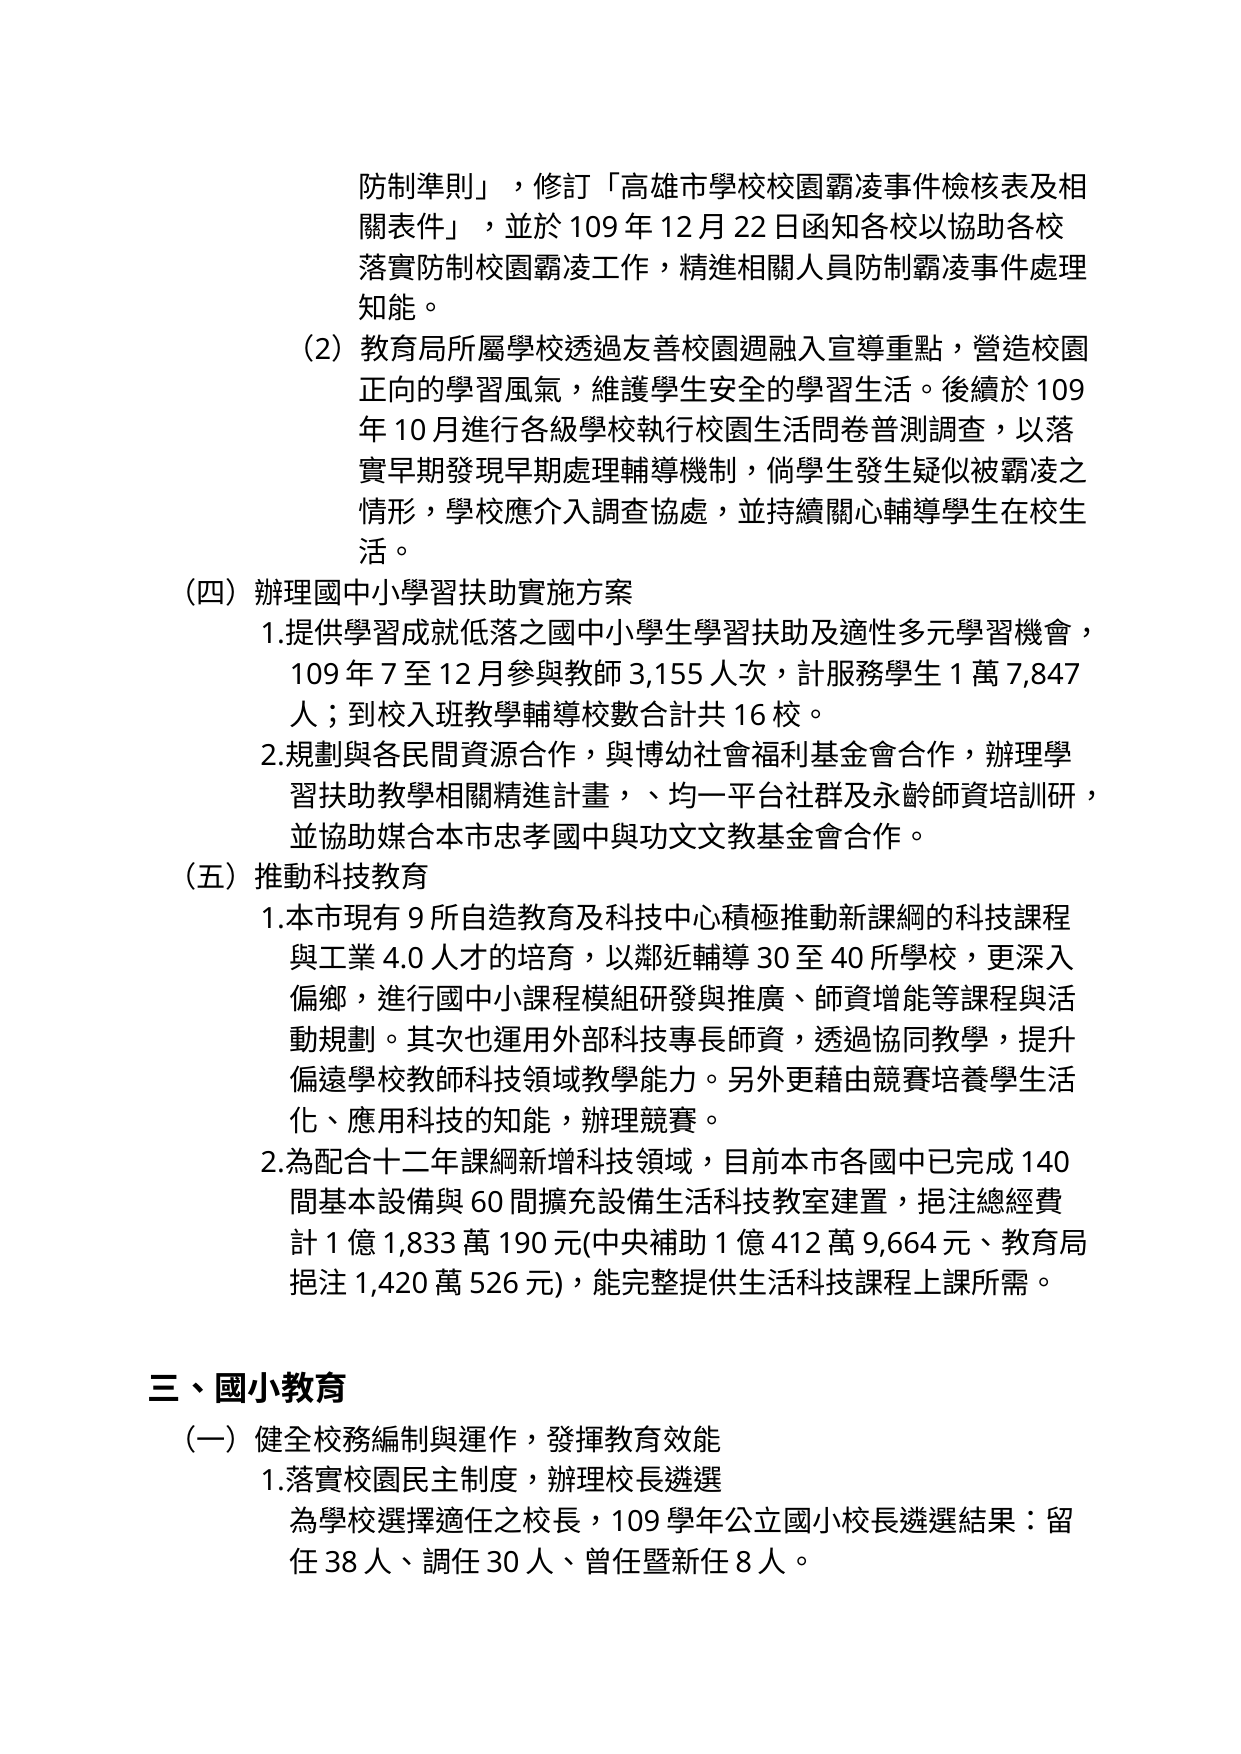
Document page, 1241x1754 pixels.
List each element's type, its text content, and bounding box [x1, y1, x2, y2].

text 2.為配合十二年課綱新增科技領域，目前本市各國中已完成140間基本設備與60間擴充設備生活科技教室建置，挹注總經費計1億1,833萬190元(中央補助1億412萬9,664元、教育局挹注1,420萬526元)，能完整提供生活科技課程上課所需。 [260, 1139, 1092, 1302]
text 2.規劃與各民間資源合作，與博幼社會福利基金會合作，辦理學習扶助教學相關精進計畫，、均一平台社群及永齡師資培訓研，並協助媒合本市忠孝國中與功文文教基金會合作。 [260, 733, 1092, 855]
text 1.落實校園民主制度，辦理校長遴選 為學校選擇適任之校長，109學年公立國小校長遴選結果：留任38人、調任30人、曾任暨新任8人。 [260, 1458, 1092, 1580]
text （四）辦理國中小學習扶助實施方案 [148, 571, 1092, 611]
text （五）推動科技教育 [148, 855, 1092, 896]
text 1.本市現有9所自造教育及科技中心積極推動新課綱的科技課程與工業4.0人才的培育，以鄰近輔導30至40所學校，更深入偏鄉，進行國中小課程模組研發與推廣、師資增能等課程與活動規劃。其次也運用外部科技專長師資，透過協同教學，提升偏遠學校教師科技領域教學能力。另外更藉由競賽培養學生活化、應用科技的知能，辦理競賽。 [260, 896, 1092, 1139]
text （2）教育局所屬學校透過友善校園週融入宣導重點，營造校園正向的學習風氣，維護學生安全的學習生活。後續於109年10月進行各級學校執行校園生活問卷普測調查，以落實早期發現早期處理輔導機制，倘學生發生疑似被霸凌之情形，學校應介入調查協處，並持續關心輔導學生在校生活。 [285, 327, 1092, 571]
text 防制準則」，修訂「高雄市學校校園霸凌事件檢核表及相關表件」，並於109年12月22日函知各校以協助各校落實防制校園霸凌工作，精進相關人員防制霸凌事件處理知能。 [285, 164, 1092, 327]
text 三、國小教育 [148, 1343, 1092, 1418]
text （一）健全校務編制與運作，發揮教育效能 [148, 1418, 1092, 1458]
text 1.提供學習成就低落之國中小學生學習扶助及適性多元學習機會，109年7至12月參與教師3,155人次，計服務學生1萬7,847人；到校入班教學輔導校數合計共16校。 [260, 611, 1092, 733]
